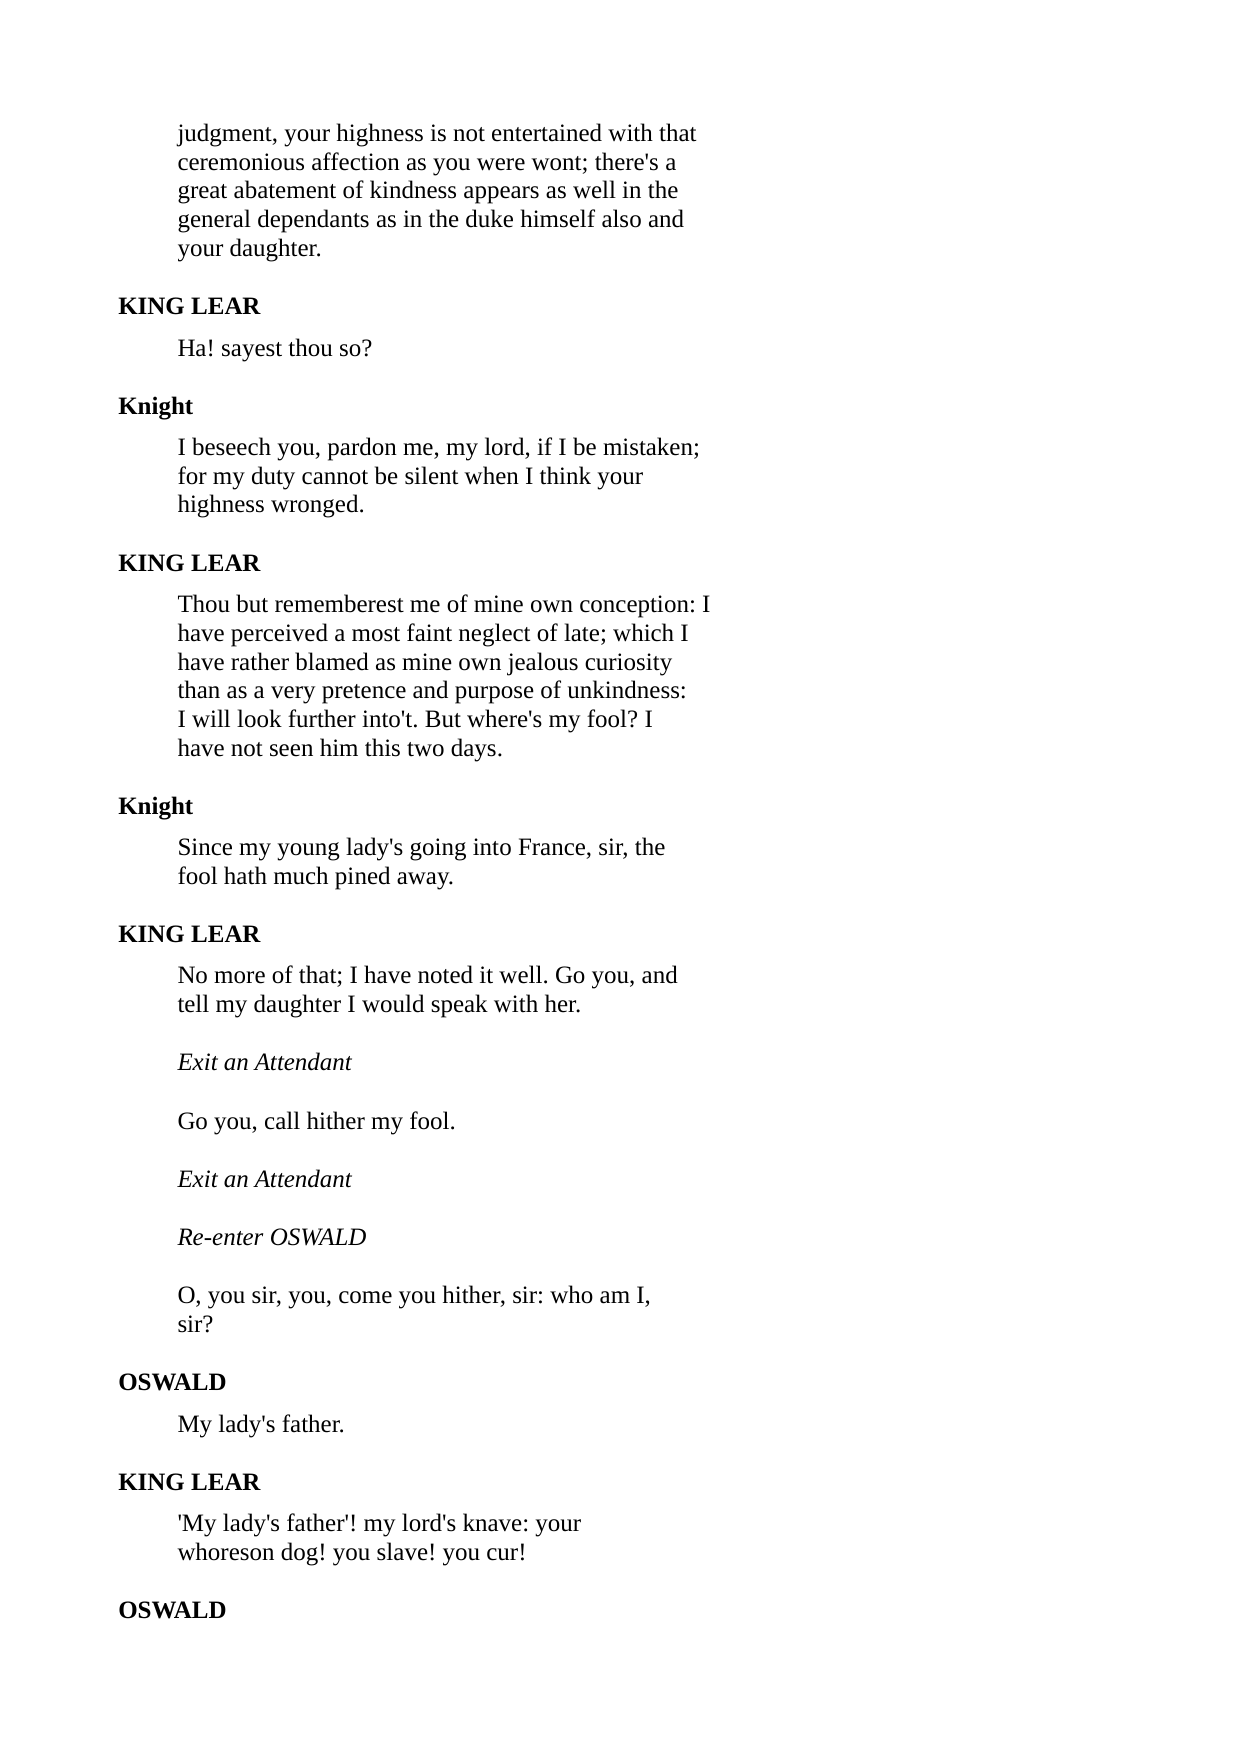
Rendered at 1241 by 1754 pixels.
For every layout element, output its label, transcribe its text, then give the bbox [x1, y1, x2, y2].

text Knight [118, 391, 1122, 419]
text OSWALD [118, 1367, 1122, 1396]
text KING LEAR [118, 1467, 1122, 1496]
text Ha! sayest thou so? [177, 333, 1063, 361]
text Exit an Attendant [177, 1047, 1063, 1076]
text Thou but rememberest me of mine own conception: I have perceived a most faint neglect of late; which I have rather blamed as mine own jealous curiosity than as a very pretence and purpose of unkindness: I will look further into't. But where's my fool? I have not seen him this two days. [177, 589, 1063, 762]
text judgment, your highness is not entertained with that ceremonious affection as you were wont; there's a great abatement of kindness appears as well in the general dependants as in the duke himself also and your daughter. [177, 118, 1063, 262]
text KING LEAR [118, 291, 1122, 320]
text My lady's father. [177, 1409, 1063, 1437]
text O, you sir, you, come you hither, sir: who am I, sir? [177, 1280, 1063, 1338]
text Knight [118, 791, 1122, 820]
text No more of that; I have noted it well. Go you, and tell my daughter I would speak with her. [177, 961, 1063, 1018]
text Re-enter OSWALD [177, 1222, 1063, 1251]
text Go you, call hither my fool. [177, 1106, 1063, 1134]
text I beseech you, pardon me, my lord, if I be mistaken; for my duty cannot be silent when I think your highness wronged. [177, 432, 1063, 518]
text Exit an Attendant [177, 1164, 1063, 1193]
text KING LEAR [118, 548, 1122, 577]
text OSWALD [118, 1595, 1122, 1624]
text KING LEAR [118, 919, 1122, 948]
text 'My lady's father'! my lord's knave: your whoreson dog! you slave! you cur! [177, 1508, 1063, 1566]
text Since my young lady's going into France, sir, the fool hath much pined away. [177, 832, 1063, 890]
